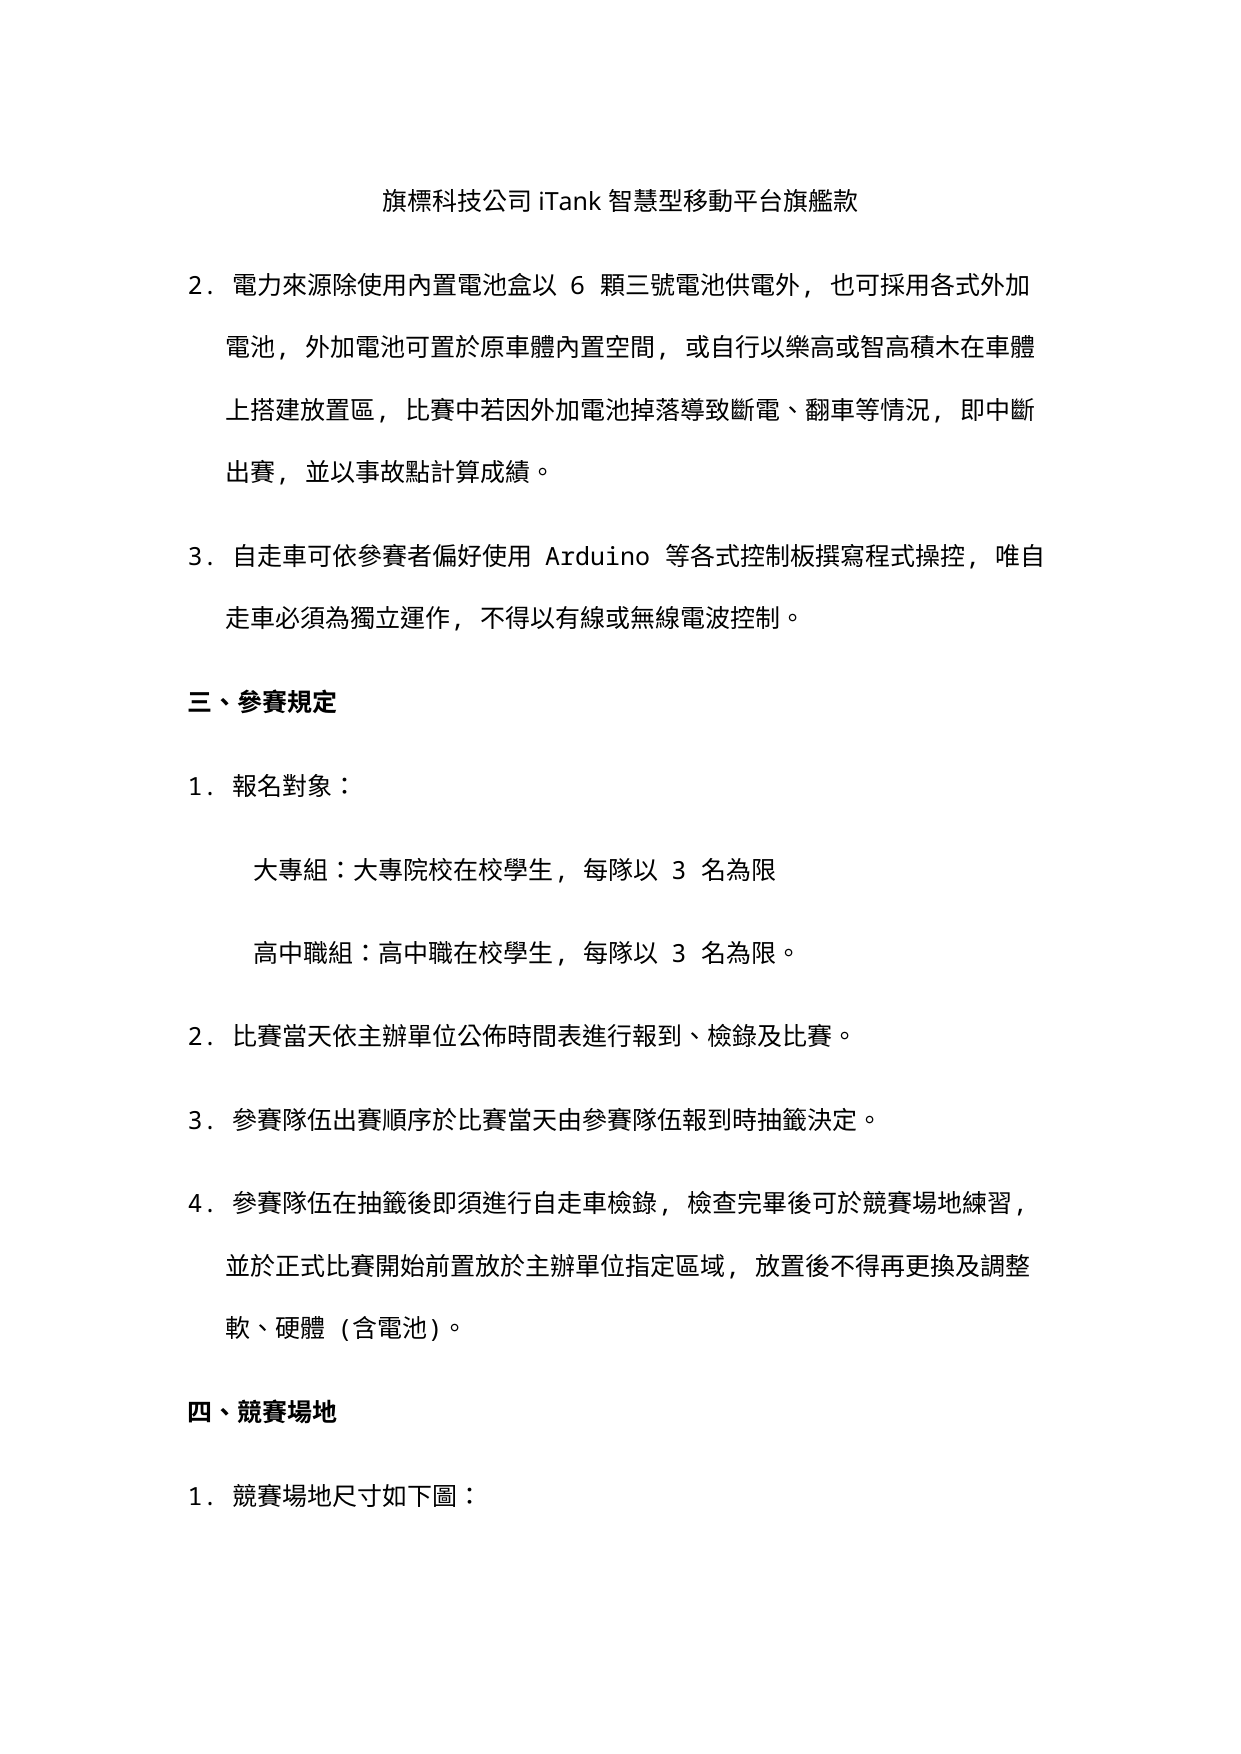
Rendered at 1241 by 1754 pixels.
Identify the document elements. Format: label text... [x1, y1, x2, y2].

text 3. 自走車可依參賽者偏好使用 Arduino 等各式控制板撰寫程式操控, 唯自走車必須為獨立運作, 不得以有線或無線電波控制。 [187, 512, 1053, 637]
text 2. 電力來源除使用內置電池盒以 6 顆三號電池供電外, 也可採用各式外加電池, 外加電池可置於原車體內置空間, 或自行以樂高或智高積木在車體上搭建放置區, 比賽中若因外加電池掉落導致斷電、翻車等情況, 即中斷出賽, 並以事故點計算成績。 [187, 242, 1053, 492]
text 旗標科技公司 iTank 智慧型移動平台旗艦款 [187, 158, 1053, 221]
text 高中職組：高中職在校學生, 每隊以 3 名為限。 [253, 910, 1053, 972]
text 1. 競賽場地尺寸如下圖： [187, 1453, 1053, 1516]
text 3. 參賽隊伍出賽順序於比賽當天由參賽隊伍報到時抽籤決定。 [187, 1077, 1053, 1139]
text 四、競賽場地 [187, 1369, 1053, 1432]
text 大專組：大專院校在校學生, 每隊以 3 名為限 [253, 827, 1053, 889]
text 三、參賽規定 [187, 659, 1053, 722]
text 2. 比賽當天依主辦單位公佈時間表進行報到、檢錄及比賽。 [187, 993, 1053, 1056]
text 1. 報名對象： [187, 743, 1053, 806]
text 4. 參賽隊伍在抽籤後即須進行自走車檢錄, 檢查完畢後可於競賽場地練習, 並於正式比賽開始前置放於主辦單位指定區域, 放置後不得再更換及調整軟、硬體 (含電池)。 [187, 1160, 1053, 1347]
